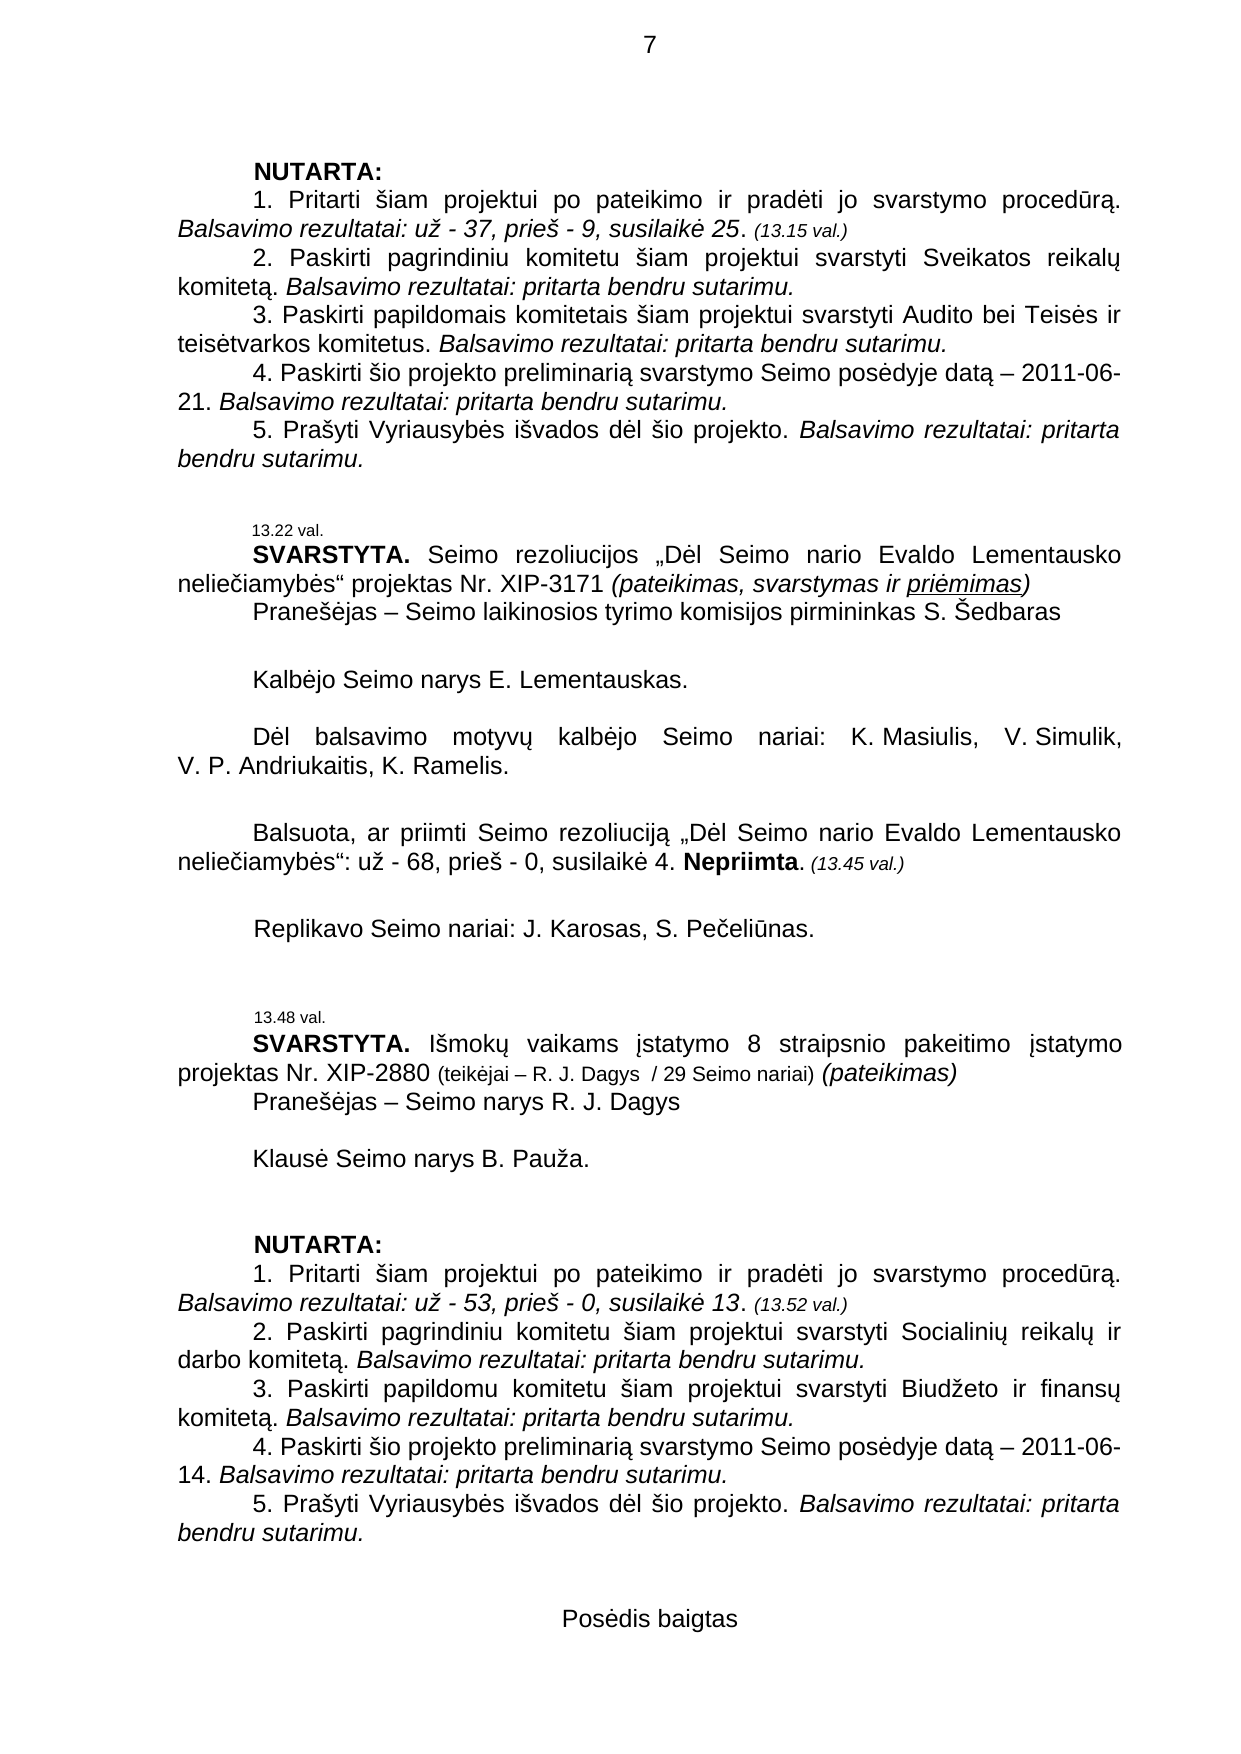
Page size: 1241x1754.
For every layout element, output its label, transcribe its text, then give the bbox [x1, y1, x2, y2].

text 4. Paskirti šio projekto preliminarią svarstymo Seimo posėdyje datą – 2011-06-21. Balsavimo rezultatai: pritarta bendru sutarimu. [177, 358, 1122, 415]
text 1. Pritarti šiam projektui po pateikimo ir pradėti jo svarstymo procedūrą. Balsavimo rezultatai: už - 53, prieš - 0, susilaikė 13. (13.52 val.) [177, 1259, 1122, 1316]
text 1. Pritarti šiam projektui po pateikimo ir pradėti jo svarstymo procedūrą. Balsavimo rezultatai: už - 37, prieš - 9, susilaikė 25. (13.15 val.) [177, 185, 1122, 243]
text NUTARTA: [177, 1230, 1122, 1259]
text NUTARTA: [177, 157, 1122, 185]
text Pranešėjas – Seimo narys R. J. Dagys [177, 1086, 1122, 1115]
text SVARSTYTA. Išmokų vaikams įstatymo 8 straipsnio pakeitimo įstatymo projektas Nr. XIP-2880 (teikėjai – R. J. Dagys / 29 Seimo nariai) (pateikimas) [177, 1029, 1122, 1086]
text 2. Paskirti pagrindiniu komitetu šiam projektui svarstyti Sveikatos reikalų komitetą. Balsavimo rezultatai: pritarta bendru sutarimu. [177, 243, 1122, 300]
text 2. Paskirti pagrindiniu komitetu šiam projektui svarstyti Socialinių reikalų ir darbo komitetą. Balsavimo rezultatai: pritarta bendru sutarimu. [177, 1316, 1122, 1374]
text Posėdis baigtas [177, 1604, 1122, 1633]
text Pranešėjas – Seimo laikinosios tyrimo komisijos pirmininkas S. Šedbaras [177, 597, 1122, 626]
text 5. Prašyti Vyriausybės išvados dėl šio projekto. Balsavimo rezultatai: pritarta bendru sutarimu. [177, 1489, 1122, 1546]
text Kalbėjo Seimo narys E. Lementauskas. [177, 664, 1122, 693]
text Balsuota, ar priimti Seimo rezoliuciją „Dėl Seimo nario Evaldo Lementausko neliečiamybės“: už - 68, prieš - 0, susilaikė 4. Nepriimta. (13.45 val.) [177, 818, 1122, 876]
text Dėl balsavimo motyvų kalbėjo Seimo nariai: K. Masiulis, V. Simulik, V. P. Andriukaitis, K. Ramelis. [177, 722, 1122, 779]
text SVARSTYTA. Seimo rezoliucijos „Dėl Seimo nario Evaldo Lementausko neliečiamybės“ projektas Nr. XIP-3171 (pateikimas, svarstymas ir priėmimas) [177, 540, 1122, 597]
text 13.22 val. [177, 521, 1122, 540]
text 5. Prašyti Vyriausybės išvados dėl šio projekto. Balsavimo rezultatai: pritarta bendru sutarimu. [177, 415, 1122, 473]
text 3. Paskirti papildomais komitetais šiam projektui svarstyti Audito bei Teisės ir teisėtvarkos komitetus. Balsavimo rezultatai: pritarta bendru sutarimu. [177, 300, 1122, 358]
text 13.48 val. [177, 1000, 1122, 1029]
text 4. Paskirti šio projekto preliminarią svarstymo Seimo posėdyje datą – 2011-06-14. Balsavimo rezultatai: pritarta bendru sutarimu. [177, 1431, 1122, 1489]
text Replikavo Seimo nariai: J. Karosas, S. Pečeliūnas. [177, 914, 1122, 943]
text Klausė Seimo narys B. Pauža. [177, 1144, 1122, 1173]
text 3. Paskirti papildomu komitetu šiam projektui svarstyti Biudžeto ir finansų komitetą. Balsavimo rezultatai: pritarta bendru sutarimu. [177, 1374, 1122, 1431]
